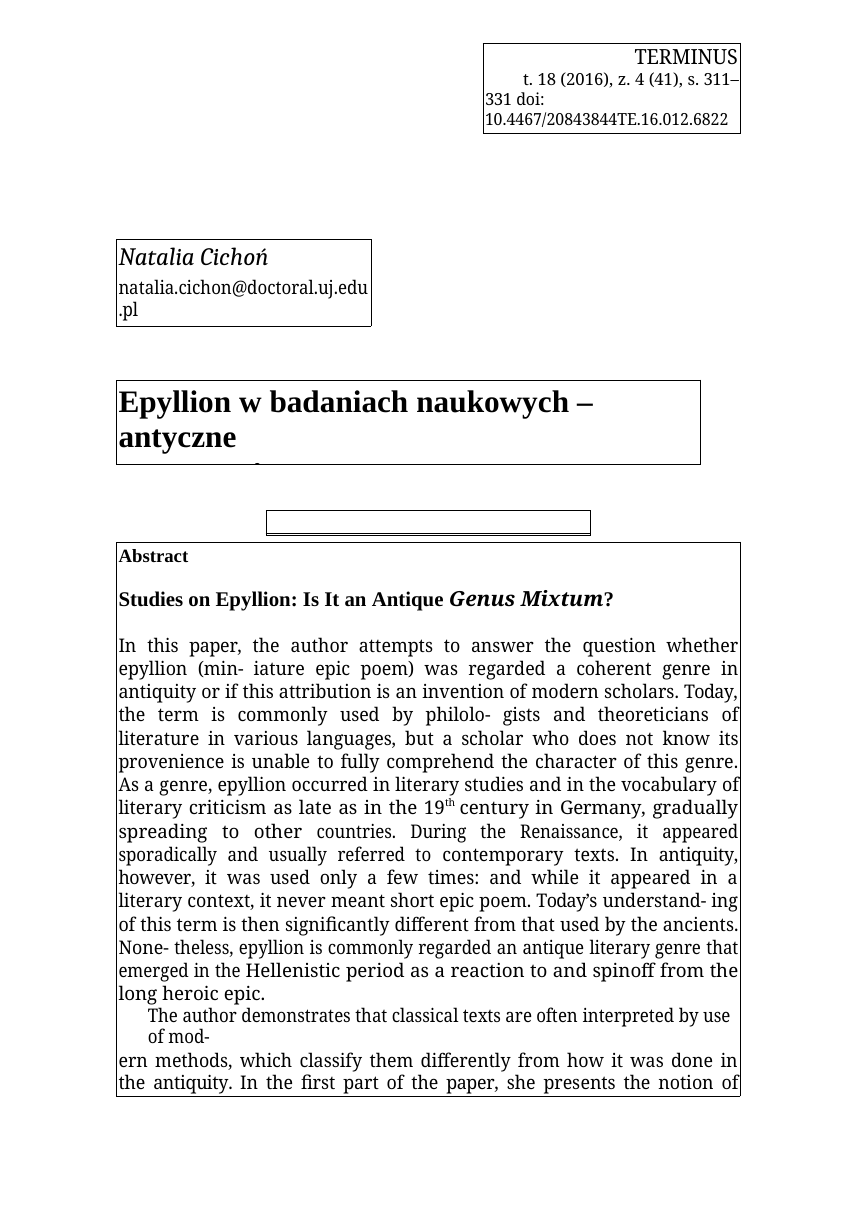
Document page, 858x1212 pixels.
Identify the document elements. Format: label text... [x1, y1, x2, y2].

text Natalia Cichoń [118, 242, 371, 271]
text Abstract [118, 545, 740, 567]
text t. 18 (2016), z. 4 (41), s. 311–331 doi: 10.4467/20843844TE.16.012.6822 [485, 70, 739, 130]
text TERMINUS [634, 44, 740, 70]
text Uniwersytet Jagielloński, Kraków natalia.cichon@doctoral.uj.edu.pl [118, 277, 371, 326]
text ern methods, which classify them differently from how it was done in the antiquity. In the first part of the paper, she presents the notion of epyllion as it was understood according to the antique theory of literature. Next, different accounts on using this term over the course of time are discussed: from the antiquity, through the late Byz- antium and Renaissance, to the modern times. The analysis of research concerning this genre leads the author to the conclusion that epyllion did not emerge from [118, 1049, 738, 1096]
text The author demonstrates that classical texts are often interpreted by use of mod- [148, 1006, 740, 1048]
text genus mixtum? [118, 454, 700, 464]
text In this paper, the author attempts to answer the question whether epyllion (min- iature epic poem) was regarded a coherent genre in antiquity or if this attribution is an invention of modern scholars. Today, the term is commonly used by philolo- gists and theoreticians of literature in various languages, but a scholar who does not know its provenience is unable to fully comprehend the character of this genre. As a genre, epyllion occurred in literary studies and in the vocabulary of literary criticism as late as in the 19th century in Germany, gradually spreading to other countries. During the Renaissance, it appeared sporadically and usually referred to contemporary texts. In antiquity, however, it was used only a few times: and while it appeared in a literary context, it never meant short epic poem. Today’s understand- ing of this term is then significantly different from that used by the ancients. None- theless, epyllion is commonly regarded an antique literary genre that emerged in the Hellenistic period as a reaction to and spinoff from the long heroic epic. [118, 634, 738, 1006]
text Epyllion w badaniach naukowych – antyczne [118, 384, 700, 454]
text Studies on Epyllion: Is It an Antique Genus Mixtum? [118, 584, 740, 612]
